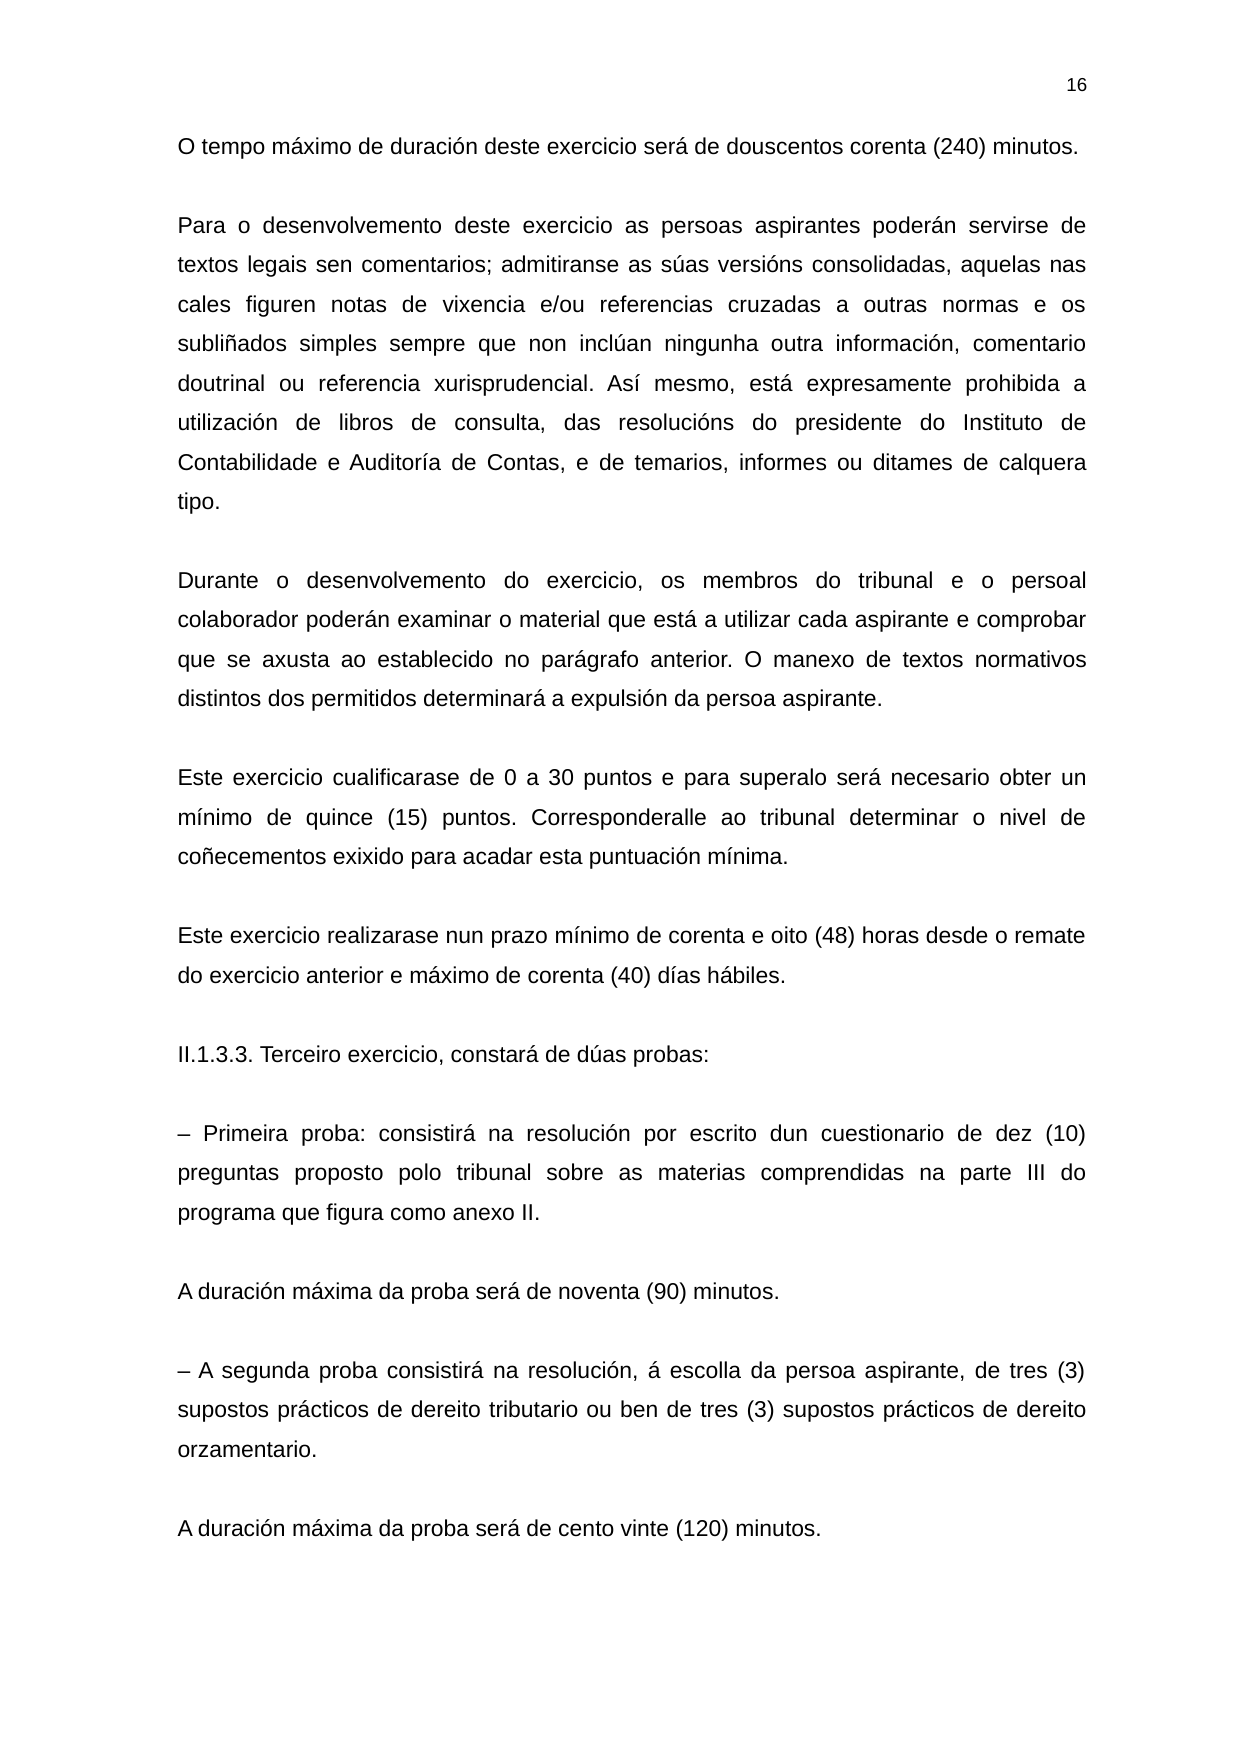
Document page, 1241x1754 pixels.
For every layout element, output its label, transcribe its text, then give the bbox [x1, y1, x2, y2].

text – Primeira proba: consistirá na resolución por escrito dun cuestionario de dez (10) preguntas proposto polo tribunal sobre as materias comprendidas na parte III do programa que figura como anexo II. [177, 1120, 1087, 1225]
text O tempo máximo de duración deste exercicio será de douscentos corenta (240) minutos. [177, 133, 1087, 159]
text A duración máxima da proba será de noventa (90) minutos. [177, 1278, 1087, 1304]
text – A segunda proba consistirá na resolución, á escolla da persoa aspirante, de tres (3) supostos prácticos de dereito tributario ou ben de tres (3) supostos prácticos de dereito orzamentario. [177, 1357, 1087, 1462]
text II.1.3.3. Terceiro exercicio, constará de dúas probas: [177, 1041, 1087, 1067]
text Este exercicio realizarase nun prazo mínimo de corenta e oito (48) horas desde o remate do exercicio anterior e máximo de corenta (40) días hábiles. [177, 922, 1087, 988]
text Para o desenvolvemento deste exercicio as persoas aspirantes poderán servirse de textos legais sen comentarios; admitiranse as súas versións consolidadas, aquelas nas cales figuren notas de vixencia e/ou referencias cruzadas a outras normas e os subliñados simples sempre que non inclúan ningunha outra información, comentario doutrinal ou referencia xurisprudencial. Así mesmo, está expresamente prohibida a utilización de libros de consulta, das resolucións do presidente do Instituto de Contabilidade e Auditoría de Contas, e de temarios, informes ou ditames de calquera tipo. [177, 212, 1087, 514]
text A duración máxima da proba será de cento vinte (120) minutos. [177, 1514, 1087, 1541]
text Durante o desenvolvemento do exercicio, os membros do tribunal e o persoal colaborador poderán examinar o material que está a utilizar cada aspirante e comprobar que se axusta ao establecido no parágrafo anterior. O manexo de textos normativos distintos dos permitidos determinará a expulsión da persoa aspirante. [177, 567, 1087, 712]
text Este exercicio cualificarase de 0 a 30 puntos e para superalo será necesario obter un mínimo de quince (15) puntos. Corresponderalle ao tribunal determinar o nivel de coñecementos exixido para acadar esta puntuación mínima. [177, 764, 1087, 870]
